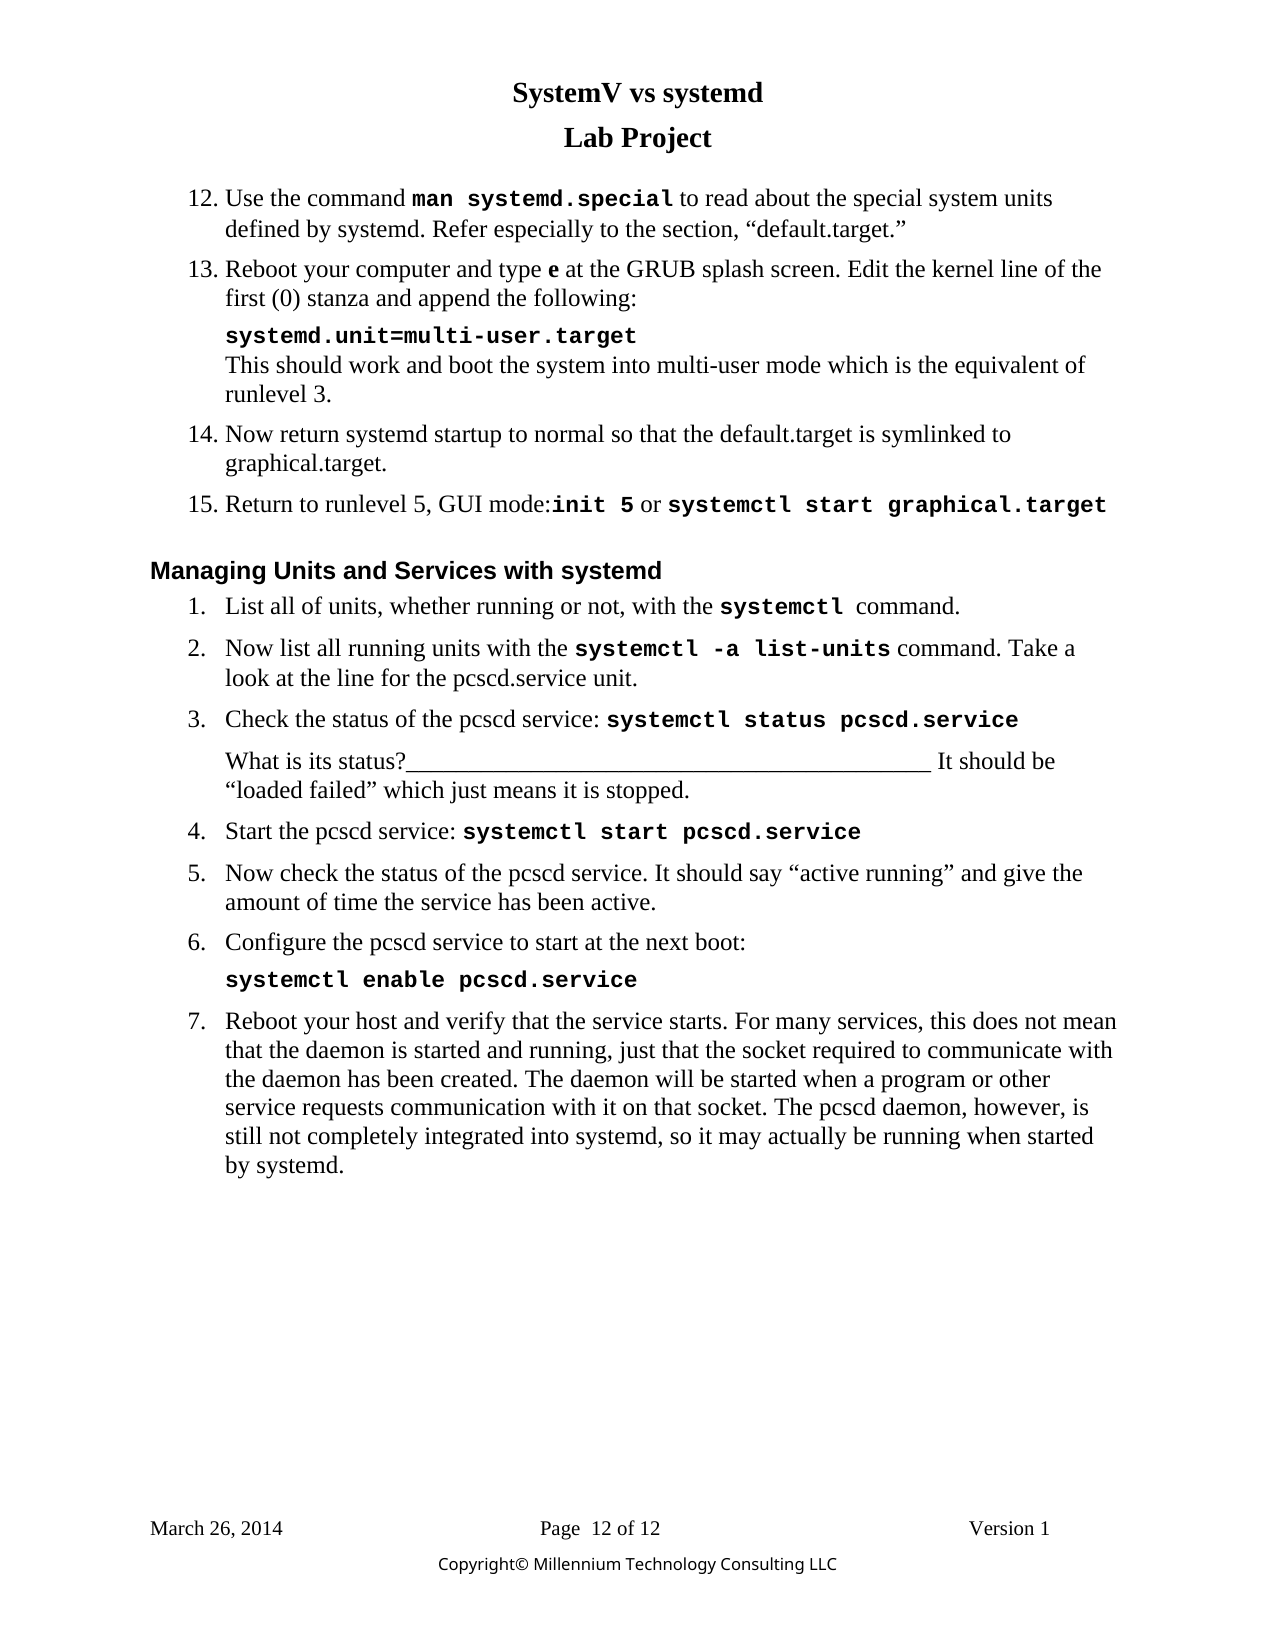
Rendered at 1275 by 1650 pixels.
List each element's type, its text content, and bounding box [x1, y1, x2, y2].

list Return to runlevel 5, GUI mode:init 5 or systemctl start graphical.target [187, 489, 1125, 519]
list Now return systemd startup to normal so that the default.target is symlinked to graphical.target. [187, 419, 1125, 477]
list Now check the status of the pcscd service. It should say “active running” and give the amount of time the service has been active. [187, 858, 1125, 916]
list This should work and boot the system into multi-user mode which is the equivalent of runlevel 3. [187, 350, 1125, 407]
list Reboot your host and verify that the service starts. For many services, this does not mean that the daemon is started and running, just that the socket required to communicate with the daemon has been created. The daemon will be started when a program or other service requests communication with it on that socket. The pcscd daemon, however, is still not completely integrated into systemd, so it may actually be running when started by systemd. [187, 1006, 1125, 1179]
list Start the pcscd service: systemctl start pcscd.service [187, 816, 1125, 846]
subtitle Managing Units and Services with systemd [150, 556, 1125, 585]
list Check the status of the pcscd service: systemctl status pcscd.service [187, 704, 1125, 734]
list Use the command man systemd.special to read about the special system units defined by systemd. Refer especially to the section, “default.target.” [187, 183, 1125, 242]
list List all of units, whether running or not, with the systemctl command. [187, 591, 1125, 621]
list Reboot your computer and type e at the GRUB splash screen. Edit the kernel line of the first (0) stanza and append the following: [187, 254, 1125, 312]
list Now list all running units with the systemctl -a list-units command. Take a look at the line for the pcscd.service unit. [187, 633, 1125, 692]
list systemctl enable pcscd.service [187, 968, 1125, 994]
list What is its status?__________________________________________ It should be “loaded failed” which just means it is stopped. [187, 746, 1125, 804]
list Configure the pcscd service to start at the next boot: [187, 927, 1125, 956]
list systemd.unit=multi-user.target [187, 324, 1125, 350]
